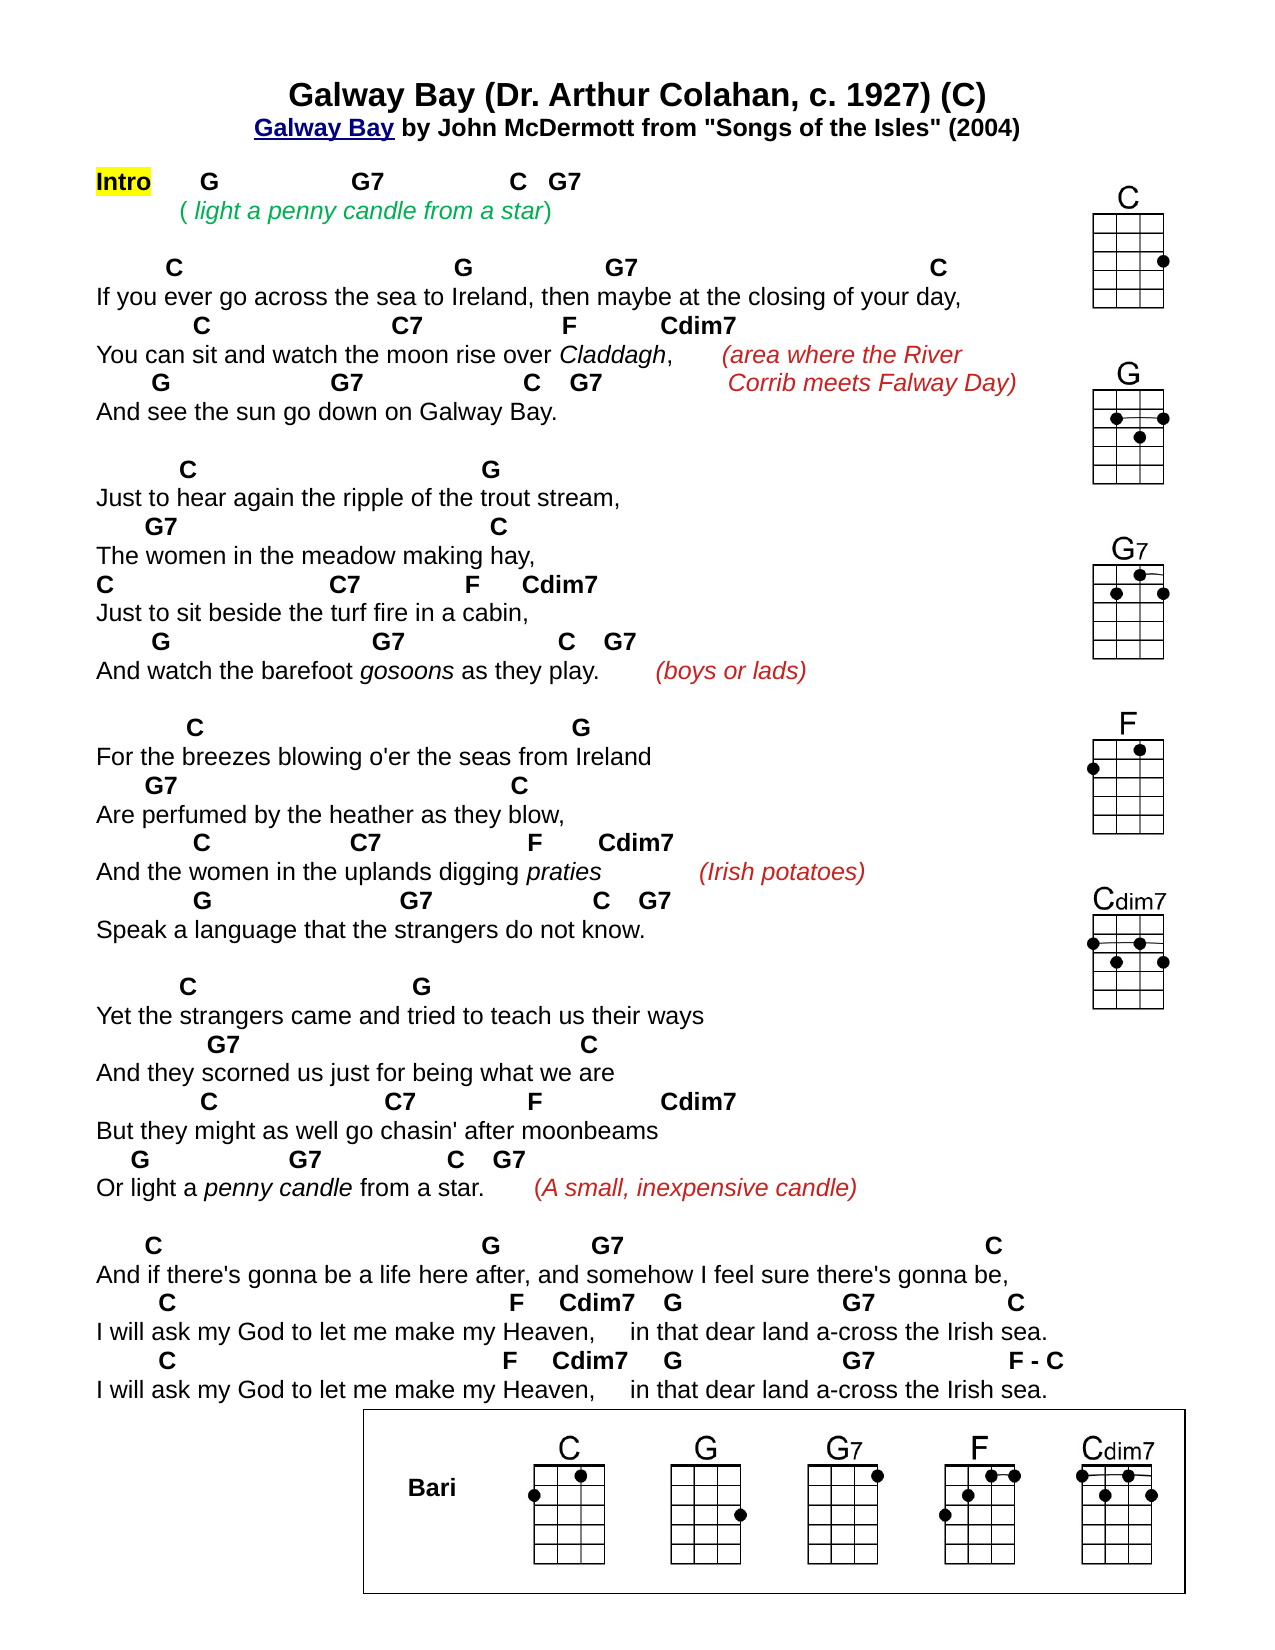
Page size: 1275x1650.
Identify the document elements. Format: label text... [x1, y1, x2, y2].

picture [1074, 517, 1182, 677]
table_cell [227, 1409, 363, 1593]
table_cell [1071, 687, 1185, 862]
picture [789, 1415, 896, 1583]
text Galway Bay (Dr. Arthur Colahan, c. 1927) (C) [90, 75, 1185, 113]
picture [1074, 342, 1182, 502]
picture [652, 1415, 759, 1583]
table_header [1071, 161, 1185, 337]
picture [515, 1415, 623, 1583]
table_cell [90, 1409, 227, 1593]
text Galway Bay by John McDermott from "Songs of the Isles" (2004) [90, 113, 1185, 142]
table_cell [637, 1410, 774, 1593]
picture [1074, 867, 1182, 1027]
table_cell [774, 1410, 911, 1593]
picture [1063, 1415, 1170, 1583]
table_cell [1071, 512, 1185, 687]
table_cell [911, 1410, 1048, 1593]
table_cell Bari [364, 1410, 500, 1593]
table_cell [1071, 862, 1185, 1409]
picture [1074, 167, 1182, 326]
table_cell [1048, 1410, 1184, 1593]
picture [1074, 692, 1182, 852]
table_cell [500, 1410, 637, 1593]
table_cell [1071, 337, 1185, 512]
picture [926, 1415, 1033, 1583]
table_header Intro G G7 C G7 ( light a penny candle from a star) C G G7 C If you ever go across the sea to Ireland, then maybe at the closing of your day, C C7 F Cdim7 You can sit and watch the moon rise over Claddagh, (area where the River G G7 C G7 Corrib meets Falway Day) And see the sun go down on Galway Bay. C G Just to hear again the ripple of the trout stream, G7 C The women in the meadow making hay, C C7 F Cdim7 Just to sit beside the turf fire in a cabin, G G7 C G7 And watch the barefoot gosoons as they play. (boys or lads) C G For the breezes blowing o'er the seas from Ireland G7 C Are perfumed by the heather as they blow, C C7 F Cdim7 And the women in the uplands digging praties (Irish potatoes) G G7 C G7 Speak a language that the strangers do not know. C G Yet the strangers came and tried to teach us their ways G7 C And they scorned us just for being what we are C C7 F Cdim7 But they might as well go chasin' after moonbeams G G7 C G7 Or light a penny candle from a star. (A small, inexpensive candle) C G G7 C And if there's gonna be a life here after, and somehow I feel sure there's gonna be, C F Cdim7 G G7 C I will ask my God to let me make my Heaven, in that dear land a-cross the Irish sea. C F Cdim7 G G7 F - C I will ask my God to let me make my Heaven, in that dear land a-cross the Irish sea. [90, 161, 1071, 1409]
